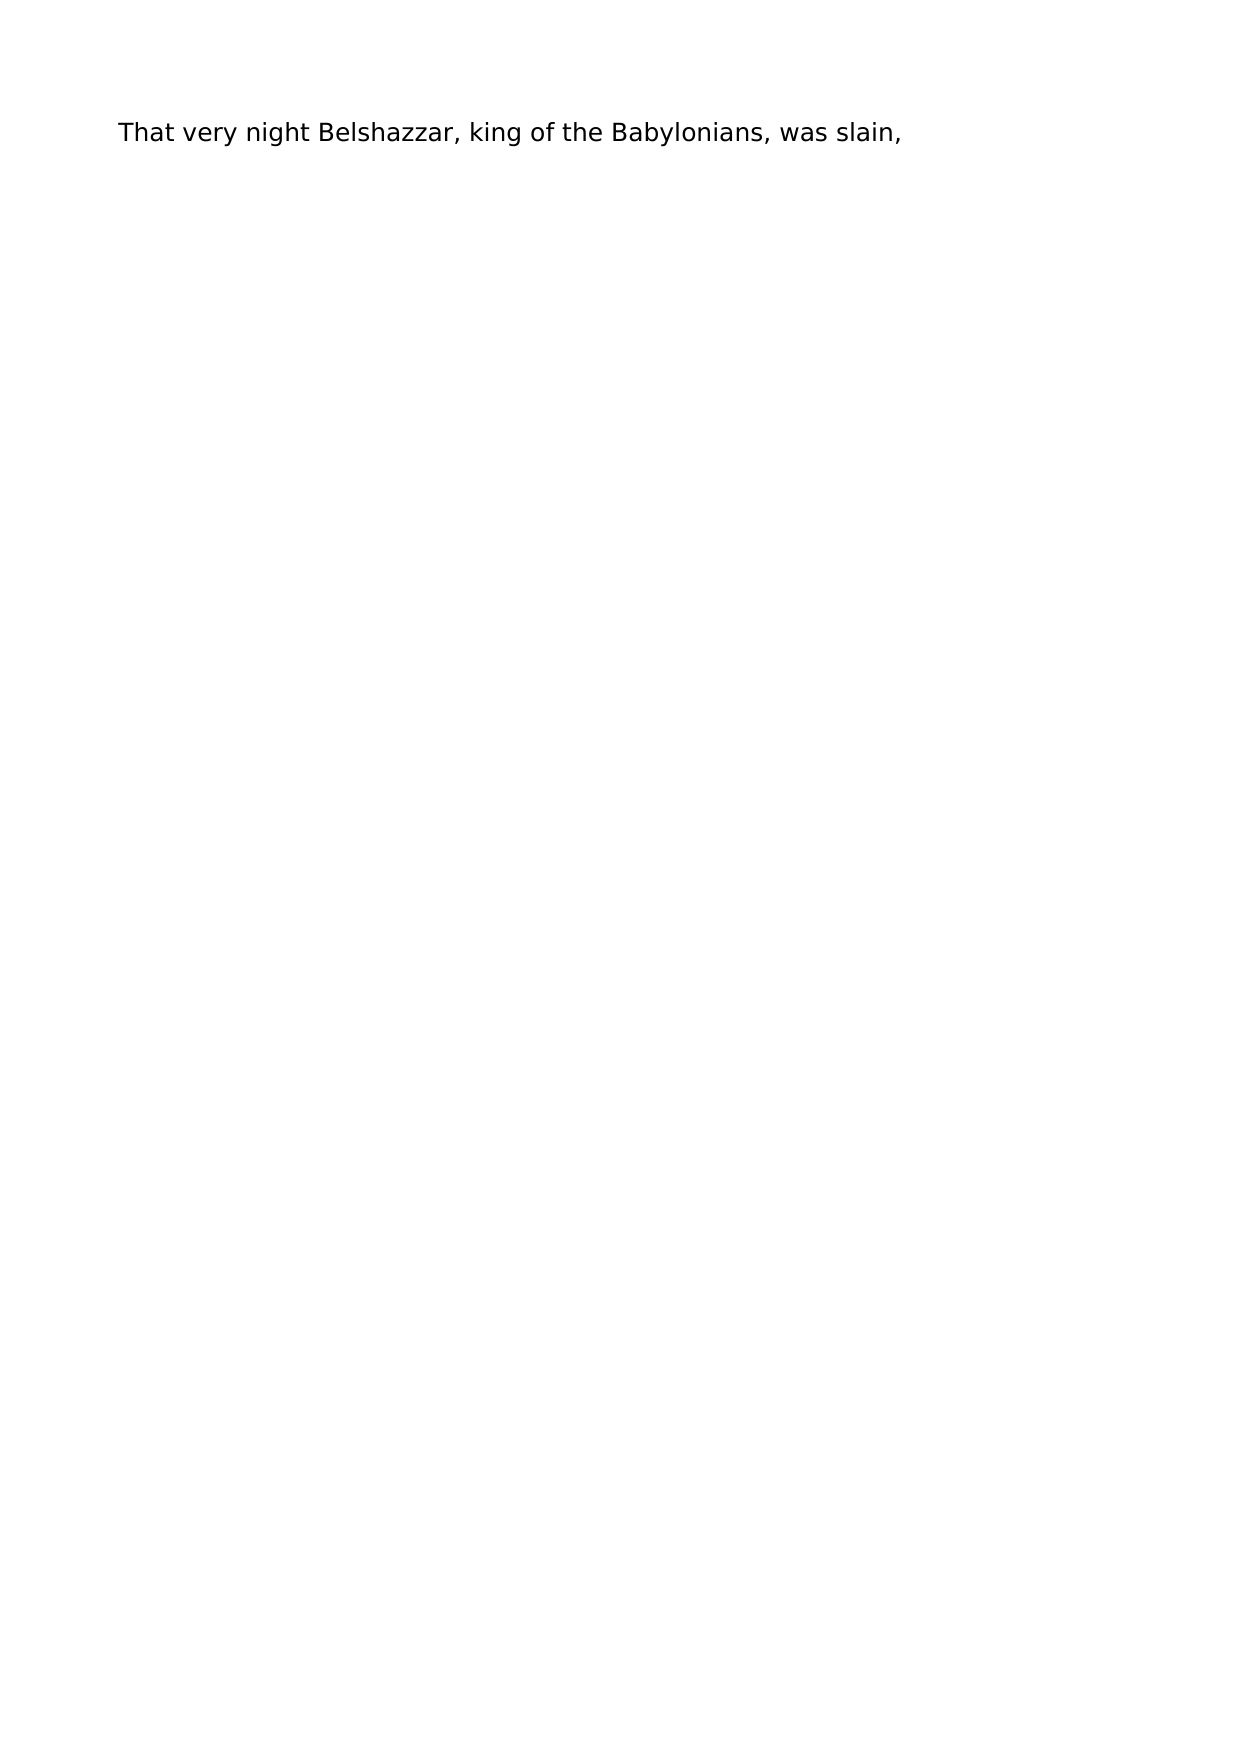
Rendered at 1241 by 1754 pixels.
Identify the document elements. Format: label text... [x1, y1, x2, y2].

text That very night Belshazzar, king of the Babylonians, was slain, [118, 118, 1122, 147]
